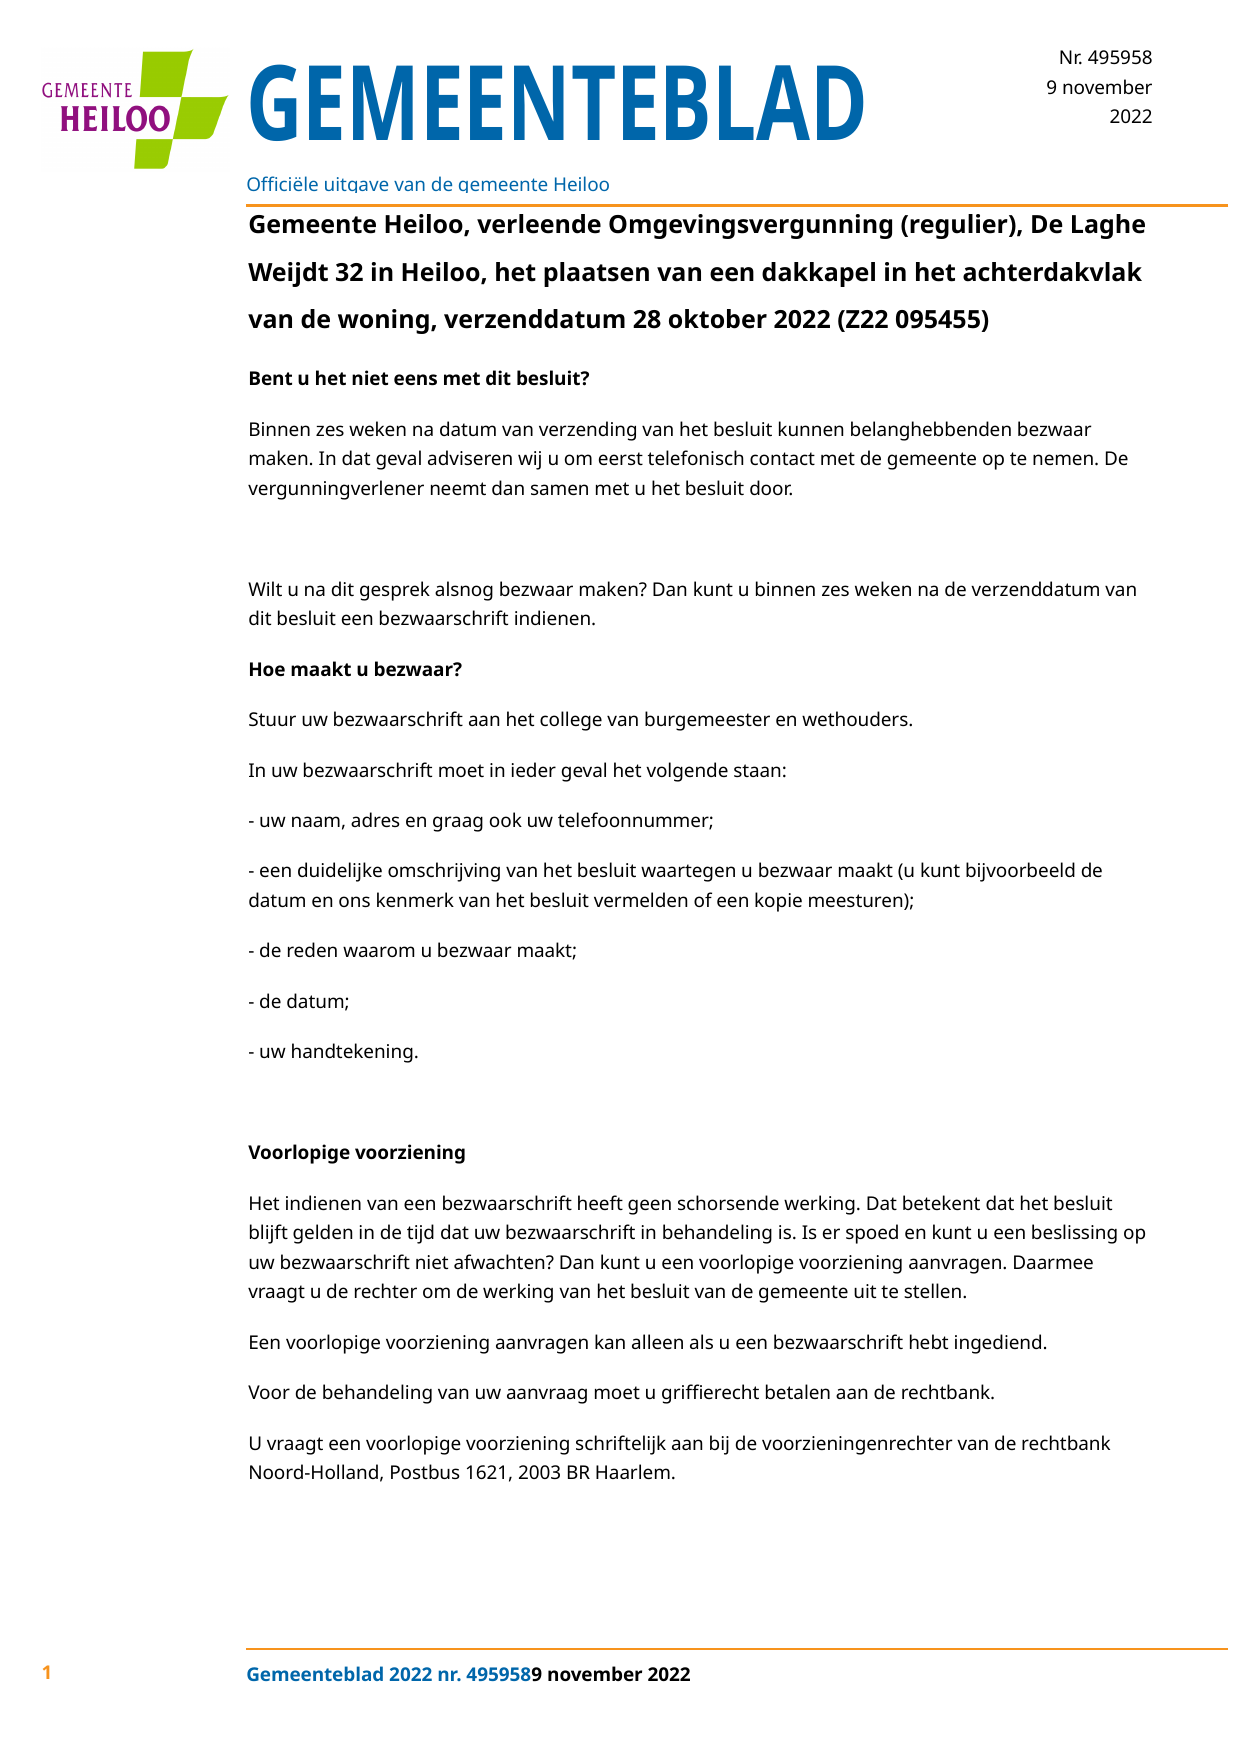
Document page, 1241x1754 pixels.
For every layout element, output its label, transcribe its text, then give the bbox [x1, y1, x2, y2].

text U vraagt een voorlopige voorziening schriftelijk aan bij de voorzieningenrechter van de rechtbank Noord-Holland, Postbus 1621, 2003 BR Haarlem. [248, 1430, 1152, 1485]
text Voor de behandeling van uw aanvraag moet u griffierecht betalen aan de rechtbank. [248, 1379, 1152, 1405]
text - uw handtekening. [248, 1038, 1152, 1064]
text - een duidelijke omschrijving van het besluit waartegen u bezwaar maakt (u kunt bijvoorbeeld de datum en ons kenmerk van het besluit vermelden of een kopie meesturen); [248, 858, 1152, 913]
text - de datum; [248, 988, 1152, 1014]
text Stuur uw bezwaarschrift aan het college van burgemeester en wethouders. [248, 706, 1152, 732]
text Bent u het niet eens met dit besluit? [248, 366, 1152, 391]
text In uw bezwaarschrift moet in ieder geval het volgende staan: [248, 757, 1152, 782]
text Hoe maakt u bezwaar? [248, 656, 1152, 682]
picture [41, 47, 231, 172]
text - uw naam, adres en graag ook uw telefoonnummer; [248, 807, 1152, 833]
text Een voorlopige voorziening aanvragen kan alleen als u een bezwaarschrift hebt ingediend. [248, 1329, 1152, 1354]
text Wilt u na dit gesprek alsnog bezwaar maken? Dan kunt u binnen zes weken na de verzenddatum van dit besluit een bezwaarschrift indienen. [248, 576, 1152, 631]
text Het indienen van een bezwaarschrift heeft geen schorsende werking. Dat betekent dat het besluit blijft gelden in de tijd dat uw bezwaarschrift in behandeling is. Is er spoed en kunt u een beslissing op uw bezwaarschrift niet afwachten? Dan kunt u een voorlopige voorziening aanvragen. Daarmee vraagt u de rechter om de werking van het besluit van de gemeente uit te stellen. [248, 1190, 1152, 1304]
text Binnen zes weken na datum van verzending van het besluit kunnen belanghebbenden bezwaar maken. In dat geval adviseren wij u om eerst telefonisch contact met de gemeente op te nemen. De vergunningverlener neemt dan samen met u het besluit door. [248, 416, 1152, 501]
text Voorlopige voorziening [248, 1139, 1152, 1165]
text - de reden waarom u bezwaar maakt; [248, 938, 1152, 963]
text Gemeente Heiloo, verleende Omgevingsvergunning (regulier), De Laghe Weijdt 32 in Heiloo, het plaatsen van een dakkapel in het achterdakvlak van de woning, verzenddatum 28 oktober 2022 (Z22 095455) [248, 207, 1152, 336]
